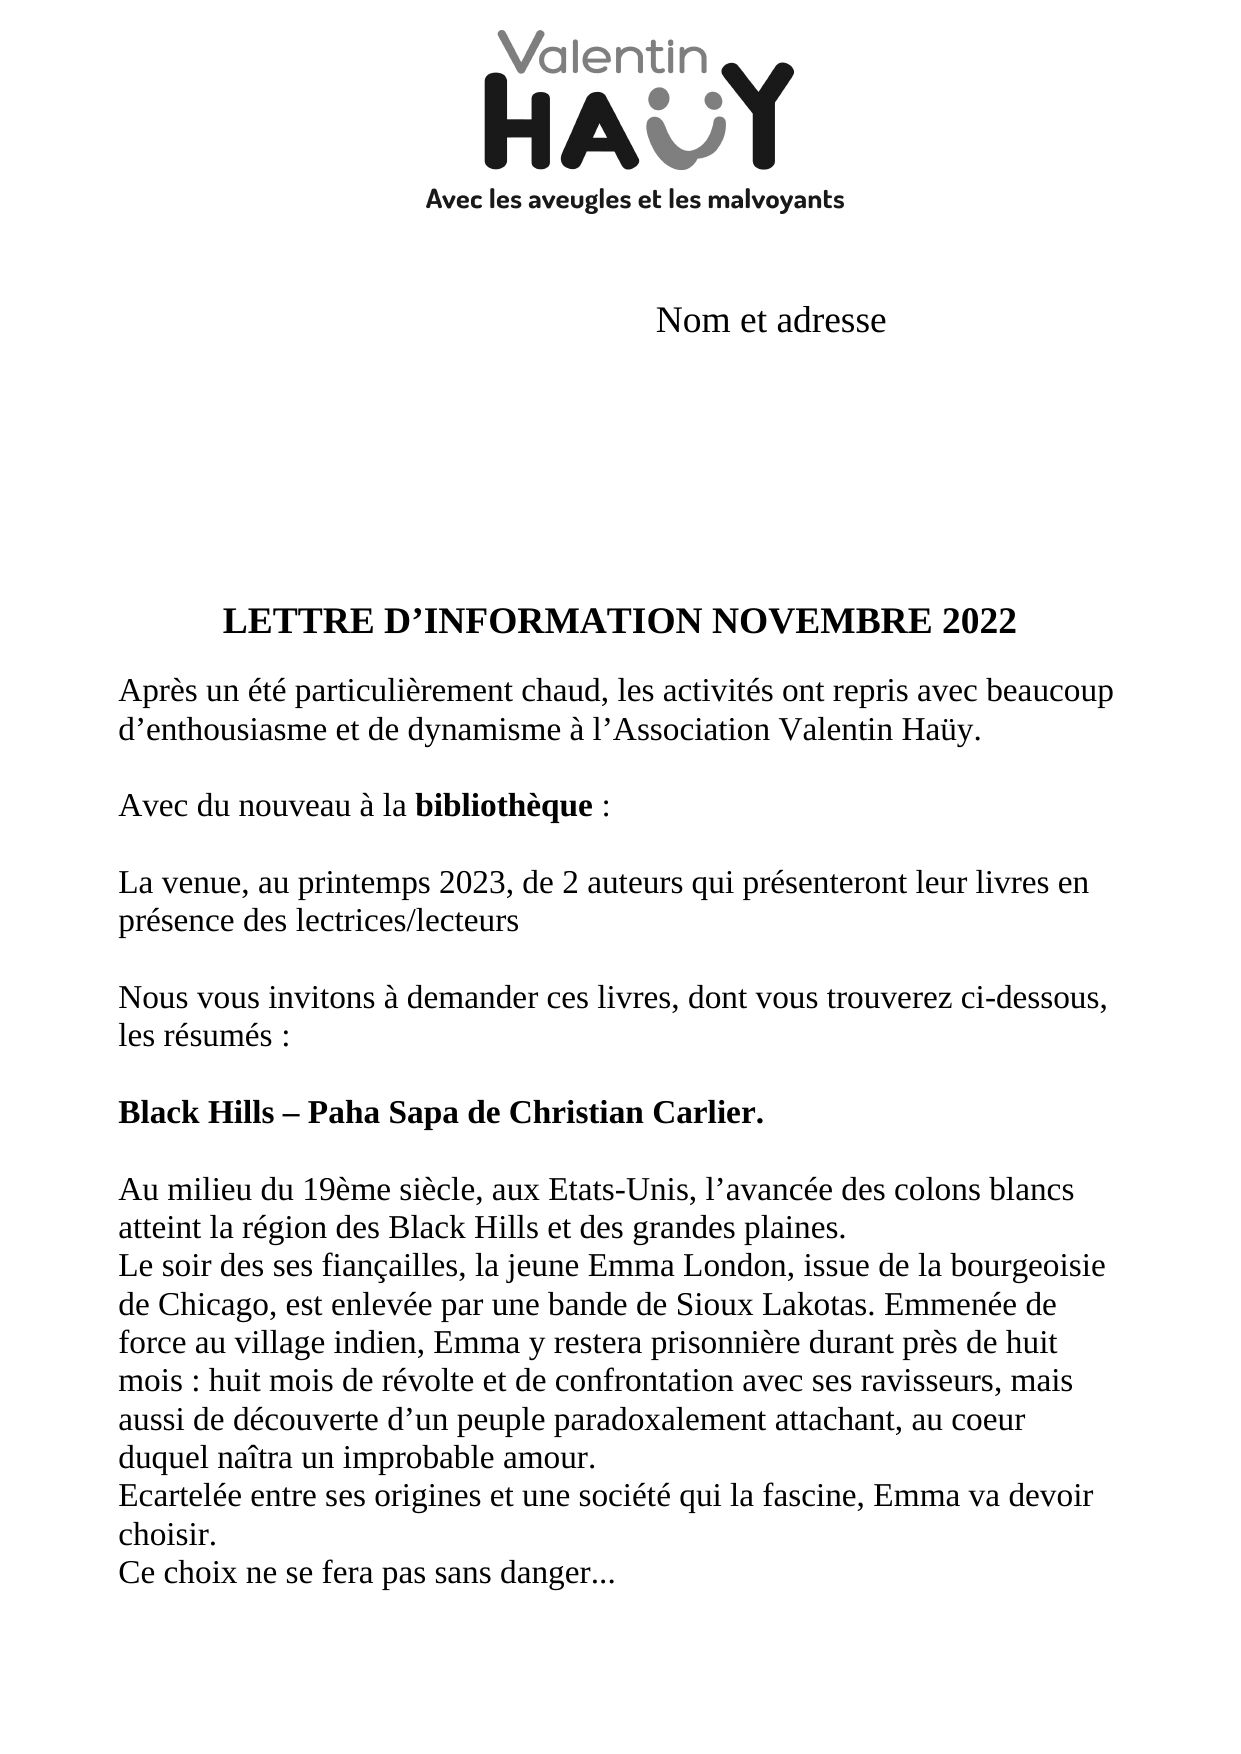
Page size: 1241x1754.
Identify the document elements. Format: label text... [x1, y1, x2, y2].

text Nom et adresse [656, 297, 1122, 340]
text Au milieu du 19ème siècle, aux Etats-Unis, l’avancée des colons blancs atteint la région des Black Hills et des grandes plaines. [118, 1169, 1122, 1246]
text Après un été particulièrement chaud, les activités ont repris avec beaucoup d’enthousiasme et de dynamisme à l’Association Valentin Haüy. [118, 671, 1122, 747]
text Le soir des ses fiançailles, la jeune Emma London, issue de la bourgeoisie de Chicago, est enlevée par une bande de Sioux Lakotas. Emmenée de force au village indien, Emma y restera prisonnière durant près de huit mois : huit mois de révolte et de confrontation avec ses ravisseurs, mais aussi de découverte d’un peuple paradoxalement attachant, au coeur duquel naîtra un improbable amour. [118, 1246, 1122, 1476]
text Ecartelée entre ses origines et une société qui la fascine, Emma va devoir choisir. [118, 1476, 1122, 1552]
text Nous vous invitons à demander ces livres, dont vous trouverez ci-dessous, les résumés : [118, 977, 1122, 1054]
picture [426, 30, 844, 214]
text Ce choix ne se fera pas sans danger... [118, 1552, 1122, 1591]
text La venue, au printemps 2023, de 2 auteurs qui présenteront leur livres en présence des lectrices/lecteurs [118, 862, 1122, 939]
text LETTRE D’INFORMATION NOVEMBRE 2022 [118, 599, 1122, 642]
text Avec du nouveau à la bibliothèque : [118, 786, 1122, 824]
text Black Hills – Paha Sapa de Christian Carlier. [118, 1092, 1122, 1131]
